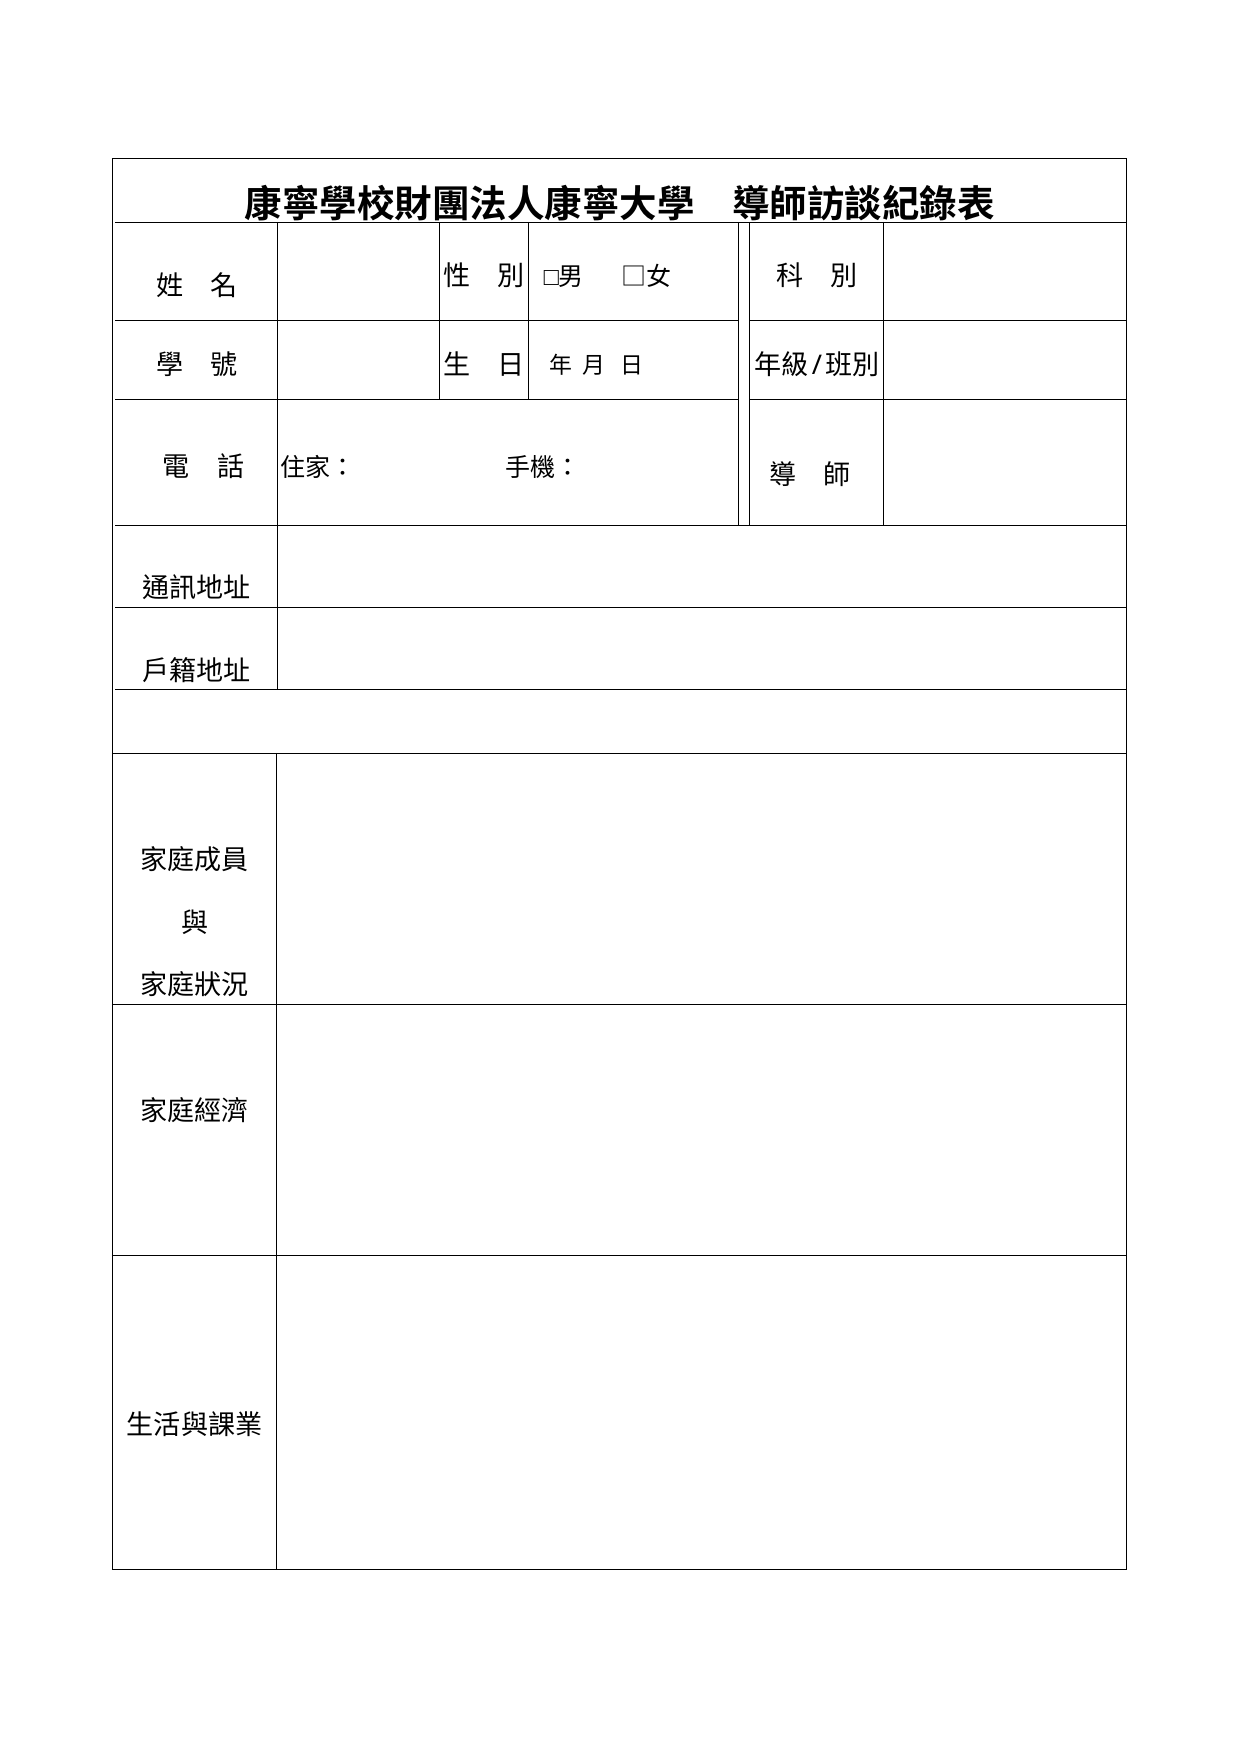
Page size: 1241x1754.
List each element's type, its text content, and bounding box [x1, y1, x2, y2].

table_header 康寧學校財團法人康寧大學 導師訪談紀錄表 [113, 159, 1126, 753]
table_header [739, 223, 749, 525]
table_cell 家庭經濟 [113, 1005, 276, 1255]
table_header 性 別 [440, 223, 528, 319]
table_cell [884, 400, 1126, 525]
table_cell [278, 321, 439, 399]
table_cell [277, 1256, 1126, 1568]
table_cell 學 號 [115, 321, 277, 399]
table_header □男 □女 [529, 223, 738, 319]
table_cell [277, 1005, 1126, 1255]
table_cell 住家： 手機： [278, 400, 738, 525]
table_header 姓 名 [115, 223, 277, 319]
table_cell 通訊地址 [115, 526, 277, 607]
table_cell 年 月 日 [529, 321, 738, 399]
table_cell [278, 526, 1126, 607]
table_cell [277, 754, 1126, 1004]
table_cell 導 師 [750, 400, 883, 525]
table_cell 電 話 [115, 400, 277, 525]
table_cell [278, 608, 1126, 689]
table_header [884, 223, 1126, 319]
table_header 科 別 [750, 223, 883, 319]
table_cell 生活與課業 [113, 1256, 276, 1568]
table_cell 戶籍地址 [115, 608, 277, 689]
table_cell 家庭成員 與 家庭狀況 [113, 754, 276, 1004]
table_cell [884, 321, 1126, 399]
table_cell 年級/班別 [750, 321, 883, 399]
table_header [278, 223, 439, 319]
table_cell 生 日 [440, 321, 528, 399]
